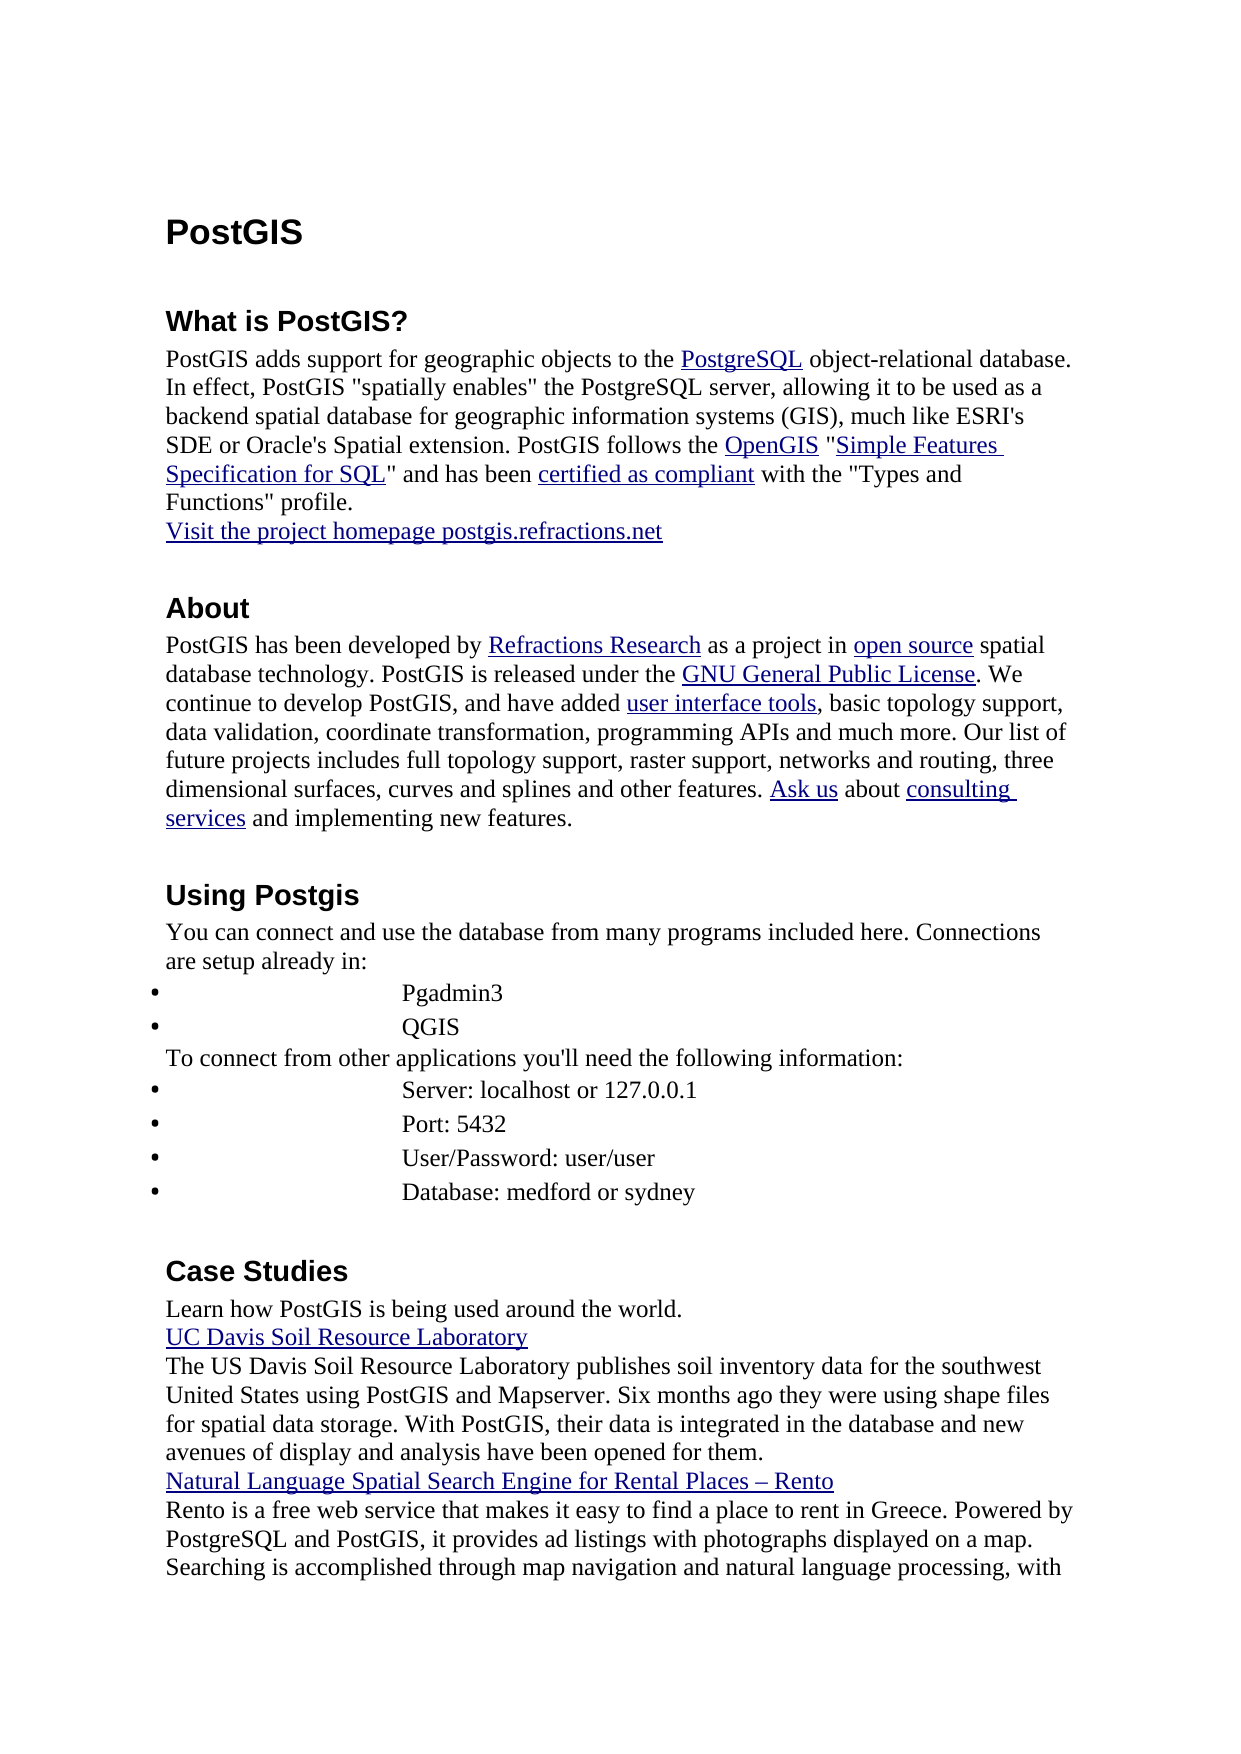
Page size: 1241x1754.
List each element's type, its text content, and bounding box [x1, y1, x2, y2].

text PostGIS adds support for geographic objects to the PostgreSQL object-relational database. In effect, PostGIS "spatially enables" the PostgreSQL server, allowing it to be used as a backend spatial database for geographic information systems (GIS), much like ESRI's SDE or Oracle's Spatial extension. PostGIS follows the OpenGIS "Simple Features Specification for SQL" and has been certified as compliant with the "Types and Functions" profile. [165, 344, 1075, 516]
text Natural Language Spatial Search Engine for Rental Places – Rento [165, 1466, 1075, 1495]
subtitle Case Studies [165, 1254, 1075, 1287]
text Rento is a free web service that makes it easy to find a place to rent in Greece. Powered by PostgreSQL and PostGIS, it provides ad listings with photographs displayed on a map. Searching is accomplished through map navigation and natural language processing, with [165, 1495, 1075, 1581]
list Server: localhost or 127.0.0.1 [150, 1072, 1075, 1106]
text PostGIS has been developed by Refractions Research as a project in open source spatial database technology. PostGIS is released under the GNU General Public License. We continue to develop PostGIS, and have added user interface tools, basic topology support, data validation, coordinate transformation, programming APIs and much more. Our list of future projects includes full topology support, raster support, networks and routing, three dimensional surfaces, curves and splines and other features. Ask us about consulting services and implementing new features. [165, 631, 1075, 832]
list Port: 5432 [150, 1106, 1075, 1140]
text You can connect and use the database from many programs included here. Connections are setup already in: [165, 917, 1075, 975]
list QGIS [150, 1009, 1075, 1043]
text UC Davis Soil Resource Laboratory [165, 1322, 1075, 1351]
subtitle Using Postgis [165, 878, 1075, 911]
text The US Davis Soil Resource Laboratory publishes soil inventory data for the southwest United States using PostGIS and Mapserver. Six months ago they were using shape files for spatial data storage. With PostGIS, their data is integrated in the database and new avenues of display and analysis have been opened for them. [165, 1351, 1075, 1466]
list User/Password: user/user [150, 1140, 1075, 1174]
list Database: medford or sydney [150, 1174, 1075, 1208]
subtitle About [165, 591, 1075, 624]
text Visit the project homepage postgis.refractions.net [165, 516, 1075, 545]
list Pgadmin3 [150, 975, 1075, 1009]
subtitle PostGIS [165, 211, 1075, 252]
subtitle What is PostGIS? [165, 304, 1075, 337]
text Learn how PostGIS is being used around the world. [165, 1294, 1075, 1322]
text To connect from other applications you'll need the following information: [165, 1043, 1075, 1072]
